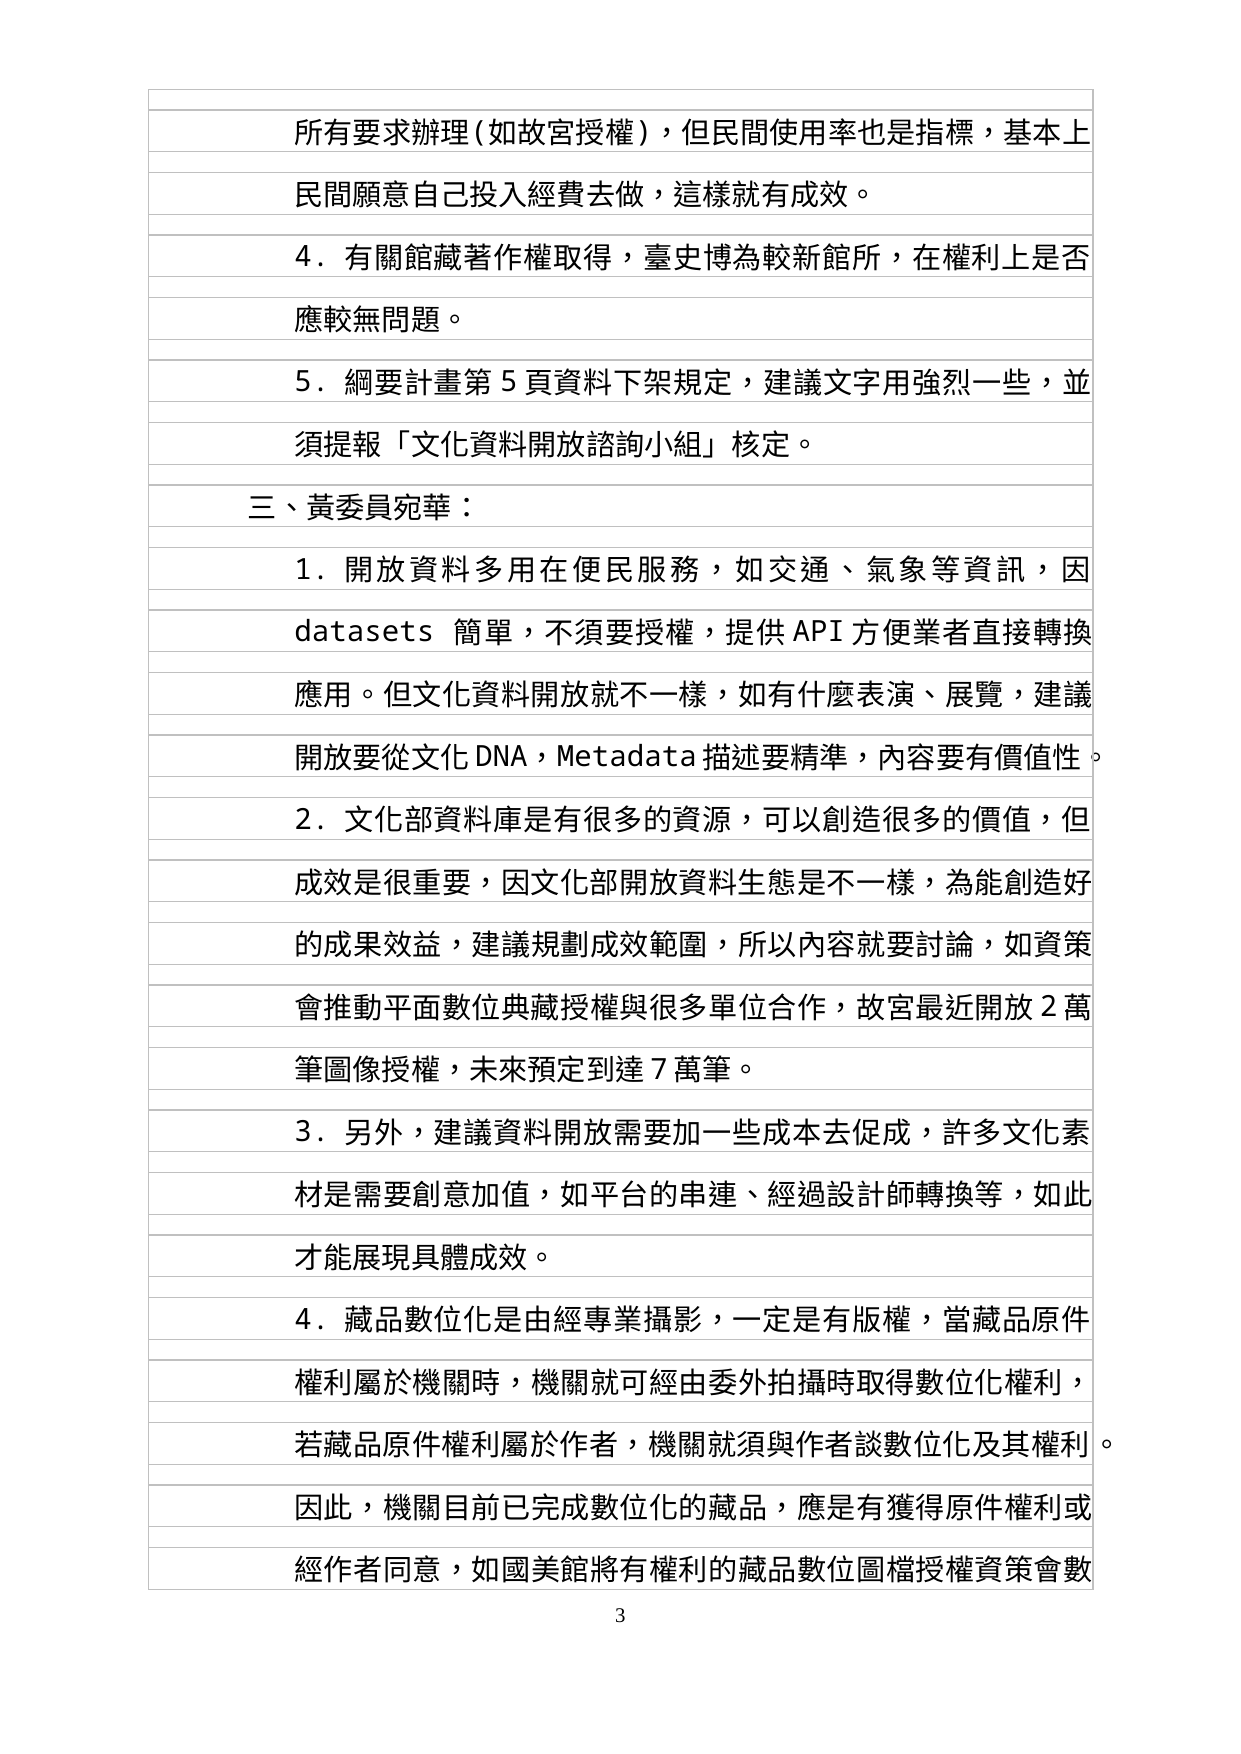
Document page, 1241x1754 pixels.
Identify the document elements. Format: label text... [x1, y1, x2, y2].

list [294, 215, 1092, 234]
list 須提報「文化資料開放諮詢小組」核定。 [294, 423, 1092, 464]
list 成效是很重要，因文化部開放資料生態是不一樣，為能創造好 [294, 861, 1092, 901]
list 另外，建議資料開放需要加一些成本去促成，許多文化素 [294, 1111, 1092, 1151]
list [294, 1090, 1092, 1109]
list 會推動平面數位典藏授權與很多單位合作，故宮最近開放2萬 [294, 986, 1092, 1026]
list 臺灣開放資料比例相當很高，以部會角度要有全面化評估，但一般政府發展的服務系統較難受到民眾喜歡，而要做到讓民間自動來加值應用，民間自己才知道要做什麼，因業界有其考量，希望資料多、品質好、免費，政府機關是很困難依照民間所有要求辦理(如故宮授權)，但民間使用率也是指標，基本上民間願意自己投入經費去做，這樣就有成效。 [294, 173, 1092, 214]
list [294, 402, 1092, 422]
list [294, 340, 1092, 359]
list 藏品數位化是由經專業攝影，一定是有版權，當藏品原件權利屬於機關時，機關就可經由委外拍攝時取得數位化權利，若藏品原件權利屬於作者，機關就須與作者談數位化及其權利。因此，機關目前已完成數位化的藏品，應是有獲得原件權利或經作者同意，如國美館將有權利的藏品數位圖檔授權資策會數典授權平台刊登。但，因藏品數量相當大，有些不見得具有價值，所以，如何找到具市場性資料，優先開放是較為重要，而不是雨露均霑。 [294, 1277, 1092, 1297]
list [198, 465, 1092, 484]
list [294, 965, 1092, 984]
list 開放資料多用在便民服務，如交通、氣象等資訊，因datasets 簡單，不須要授權，提供API方便業者直接轉換應用。但文化資料開放就不一樣，如有什麼表演、展覽，建議開放要從文化DNA，Metadata描述要精準，內容要有價值性。 [294, 652, 1092, 672]
list 臺灣開放資料比例相當很高，以部會角度要有全面化評估，但一般政府發展的服務系統較難受到民眾喜歡，而要做到讓民間自動來加值應用，民間自己才知道要做什麼，因業界有其考量，希望資料多、品質好、免費，政府機關是很困難依照民間所有要求辦理(如故宮授權)，但民間使用率也是指標，基本上民間願意自己投入經費去做，這樣就有成效。 [294, 111, 1092, 151]
list 的成果效益，建議規劃成效範圍，所以內容就要討論，如資策 [294, 923, 1092, 964]
list 藏品數位化是由經專業攝影，一定是有版權，當藏品原件權利屬於機關時，機關就可經由委外拍攝時取得數位化權利，若藏品原件權利屬於作者，機關就須與作者談數位化及其權利。因此，機關目前已完成數位化的藏品，應是有獲得原件權利或經作者同意，如國美館將有權利的藏品數位圖檔授權資策會數典授權平台刊登。但，因藏品數量相當大，有些不見得具有價值，所以，如何找到具市場性資料，優先開放是較為重要，而不是雨露均霑。 [294, 1298, 1092, 1339]
list 三、黃委員宛華： [198, 486, 1092, 526]
list 開放資料多用在便民服務，如交通、氣象等資訊，因datasets 簡單，不須要授權，提供API方便業者直接轉換應用。但文化資料開放就不一樣，如有什麼表演、展覽，建議開放要從文化DNA，Metadata描述要精準，內容要有價值性。 [294, 611, 1092, 651]
list 藏品數位化是由經專業攝影，一定是有版權，當藏品原件權利屬於機關時，機關就可經由委外拍攝時取得數位化權利，若藏品原件權利屬於作者，機關就須與作者談數位化及其權利。因此，機關目前已完成數位化的藏品，應是有獲得原件權利或經作者同意，如國美館將有權利的藏品數位圖檔授權資策會數典授權平台刊登。但，因藏品數量相當大，有些不見得具有價值，所以，如何找到具市場性資料，優先開放是較為重要，而不是雨露均霑。 [294, 1527, 1092, 1547]
list 筆圖像授權，未來預定到達7萬筆。 [294, 1048, 1092, 1089]
list 材是需要創意加值，如平台的串連、經過設計師轉換等，如此 [294, 1173, 1092, 1214]
list 才能展現具體成效。 [294, 1236, 1092, 1276]
list 開放資料多用在便民服務，如交通、氣象等資訊，因datasets 簡單，不須要授權，提供API方便業者直接轉換應用。但文化資料開放就不一樣，如有什麼表演、展覽，建議開放要從文化DNA，Metadata描述要精準，內容要有價值性。 [294, 736, 1092, 776]
list [294, 902, 1092, 922]
list 綱要計畫第5頁資料下架規定，建議文字用強烈一些，並 [294, 361, 1092, 401]
list [294, 840, 1092, 859]
list 藏品數位化是由經專業攝影，一定是有版權，當藏品原件權利屬於機關時，機關就可經由委外拍攝時取得數位化權利，若藏品原件權利屬於作者，機關就須與作者談數位化及其權利。因此，機關目前已完成數位化的藏品，應是有獲得原件權利或經作者同意，如國美館將有權利的藏品數位圖檔授權資策會數典授權平台刊登。但，因藏品數量相當大，有些不見得具有價值，所以，如何找到具市場性資料，優先開放是較為重要，而不是雨露均霑。 [294, 1423, 1092, 1464]
list 藏品數位化是由經專業攝影，一定是有版權，當藏品原件權利屬於機關時，機關就可經由委外拍攝時取得數位化權利，若藏品原件權利屬於作者，機關就須與作者談數位化及其權利。因此，機關目前已完成數位化的藏品，應是有獲得原件權利或經作者同意，如國美館將有權利的藏品數位圖檔授權資策會數典授權平台刊登。但，因藏品數量相當大，有些不見得具有價值，所以，如何找到具市場性資料，優先開放是較為重要，而不是雨露均霑。 [294, 1465, 1092, 1484]
list 臺灣開放資料比例相當很高，以部會角度要有全面化評估，但一般政府發展的服務系統較難受到民眾喜歡，而要做到讓民間自動來加值應用，民間自己才知道要做什麼，因業界有其考量，希望資料多、品質好、免費，政府機關是很困難依照民間所有要求辦理(如故宮授權)，但民間使用率也是指標，基本上民間願意自己投入經費去做，這樣就有成效。 [294, 90, 1092, 109]
list 藏品數位化是由經專業攝影，一定是有版權，當藏品原件權利屬於機關時，機關就可經由委外拍攝時取得數位化權利，若藏品原件權利屬於作者，機關就須與作者談數位化及其權利。因此，機關目前已完成數位化的藏品，應是有獲得原件權利或經作者同意，如國美館將有權利的藏品數位圖檔授權資策會數典授權平台刊登。但，因藏品數量相當大，有些不見得具有價值，所以，如何找到具市場性資料，優先開放是較為重要，而不是雨露均霑。 [294, 1486, 1092, 1526]
list 藏品數位化是由經專業攝影，一定是有版權，當藏品原件權利屬於機關時，機關就可經由委外拍攝時取得數位化權利，若藏品原件權利屬於作者，機關就須與作者談數位化及其權利。因此，機關目前已完成數位化的藏品，應是有獲得原件權利或經作者同意，如國美館將有權利的藏品數位圖檔授權資策會數典授權平台刊登。但，因藏品數量相當大，有些不見得具有價值，所以，如何找到具市場性資料，優先開放是較為重要，而不是雨露均霑。 [294, 1361, 1092, 1401]
list 藏品數位化是由經專業攝影，一定是有版權，當藏品原件權利屬於機關時，機關就可經由委外拍攝時取得數位化權利，若藏品原件權利屬於作者，機關就須與作者談數位化及其權利。因此，機關目前已完成數位化的藏品，應是有獲得原件權利或經作者同意，如國美館將有權利的藏品數位圖檔授權資策會數典授權平台刊登。但，因藏品數量相當大，有些不見得具有價值，所以，如何找到具市場性資料，優先開放是較為重要，而不是雨露均霑。 [294, 1548, 1092, 1589]
list [294, 1027, 1092, 1047]
list 有關館藏著作權取得，臺史博為較新館所，在權利上是否 [294, 236, 1092, 276]
list 開放資料多用在便民服務，如交通、氣象等資訊，因datasets 簡單，不須要授權，提供API方便業者直接轉換應用。但文化資料開放就不一樣，如有什麼表演、展覽，建議開放要從文化DNA，Metadata描述要精準，內容要有價值性。 [294, 673, 1092, 714]
list [294, 277, 1092, 297]
list [294, 1215, 1092, 1234]
list [294, 777, 1092, 797]
list 開放資料多用在便民服務，如交通、氣象等資訊，因datasets 簡單，不須要授權，提供API方便業者直接轉換應用。但文化資料開放就不一樣，如有什麼表演、展覽，建議開放要從文化DNA，Metadata描述要精準，內容要有價值性。 [294, 715, 1092, 734]
list [294, 1152, 1092, 1172]
list 文化部資料庫是有很多的資源，可以創造很多的價值，但 [294, 798, 1092, 839]
list 開放資料多用在便民服務，如交通、氣象等資訊，因datasets 簡單，不須要授權，提供API方便業者直接轉換應用。但文化資料開放就不一樣，如有什麼表演、展覽，建議開放要從文化DNA，Metadata描述要精準，內容要有價值性。 [294, 548, 1092, 589]
list 藏品數位化是由經專業攝影，一定是有版權，當藏品原件權利屬於機關時，機關就可經由委外拍攝時取得數位化權利，若藏品原件權利屬於作者，機關就須與作者談數位化及其權利。因此，機關目前已完成數位化的藏品，應是有獲得原件權利或經作者同意，如國美館將有權利的藏品數位圖檔授權資策會數典授權平台刊登。但，因藏品數量相當大，有些不見得具有價值，所以，如何找到具市場性資料，優先開放是較為重要，而不是雨露均霑。 [294, 1340, 1092, 1359]
list 藏品數位化是由經專業攝影，一定是有版權，當藏品原件權利屬於機關時，機關就可經由委外拍攝時取得數位化權利，若藏品原件權利屬於作者，機關就須與作者談數位化及其權利。因此，機關目前已完成數位化的藏品，應是有獲得原件權利或經作者同意，如國美館將有權利的藏品數位圖檔授權資策會數典授權平台刊登。但，因藏品數量相當大，有些不見得具有價值，所以，如何找到具市場性資料，優先開放是較為重要，而不是雨露均霑。 [294, 1402, 1092, 1422]
list 臺灣開放資料比例相當很高，以部會角度要有全面化評估，但一般政府發展的服務系統較難受到民眾喜歡，而要做到讓民間自動來加值應用，民間自己才知道要做什麼，因業界有其考量，希望資料多、品質好、免費，政府機關是很困難依照民間所有要求辦理(如故宮授權)，但民間使用率也是指標，基本上民間願意自己投入經費去做，這樣就有成效。 [294, 152, 1092, 172]
list 開放資料多用在便民服務，如交通、氣象等資訊，因datasets 簡單，不須要授權，提供API方便業者直接轉換應用。但文化資料開放就不一樣，如有什麼表演、展覽，建議開放要從文化DNA，Metadata描述要精準，內容要有價值性。 [294, 527, 1092, 547]
list 開放資料多用在便民服務，如交通、氣象等資訊，因datasets 簡單，不須要授權，提供API方便業者直接轉換應用。但文化資料開放就不一樣，如有什麼表演、展覽，建議開放要從文化DNA，Metadata描述要精準，內容要有價值性。 [294, 590, 1092, 609]
list 應較無問題。 [294, 298, 1092, 339]
